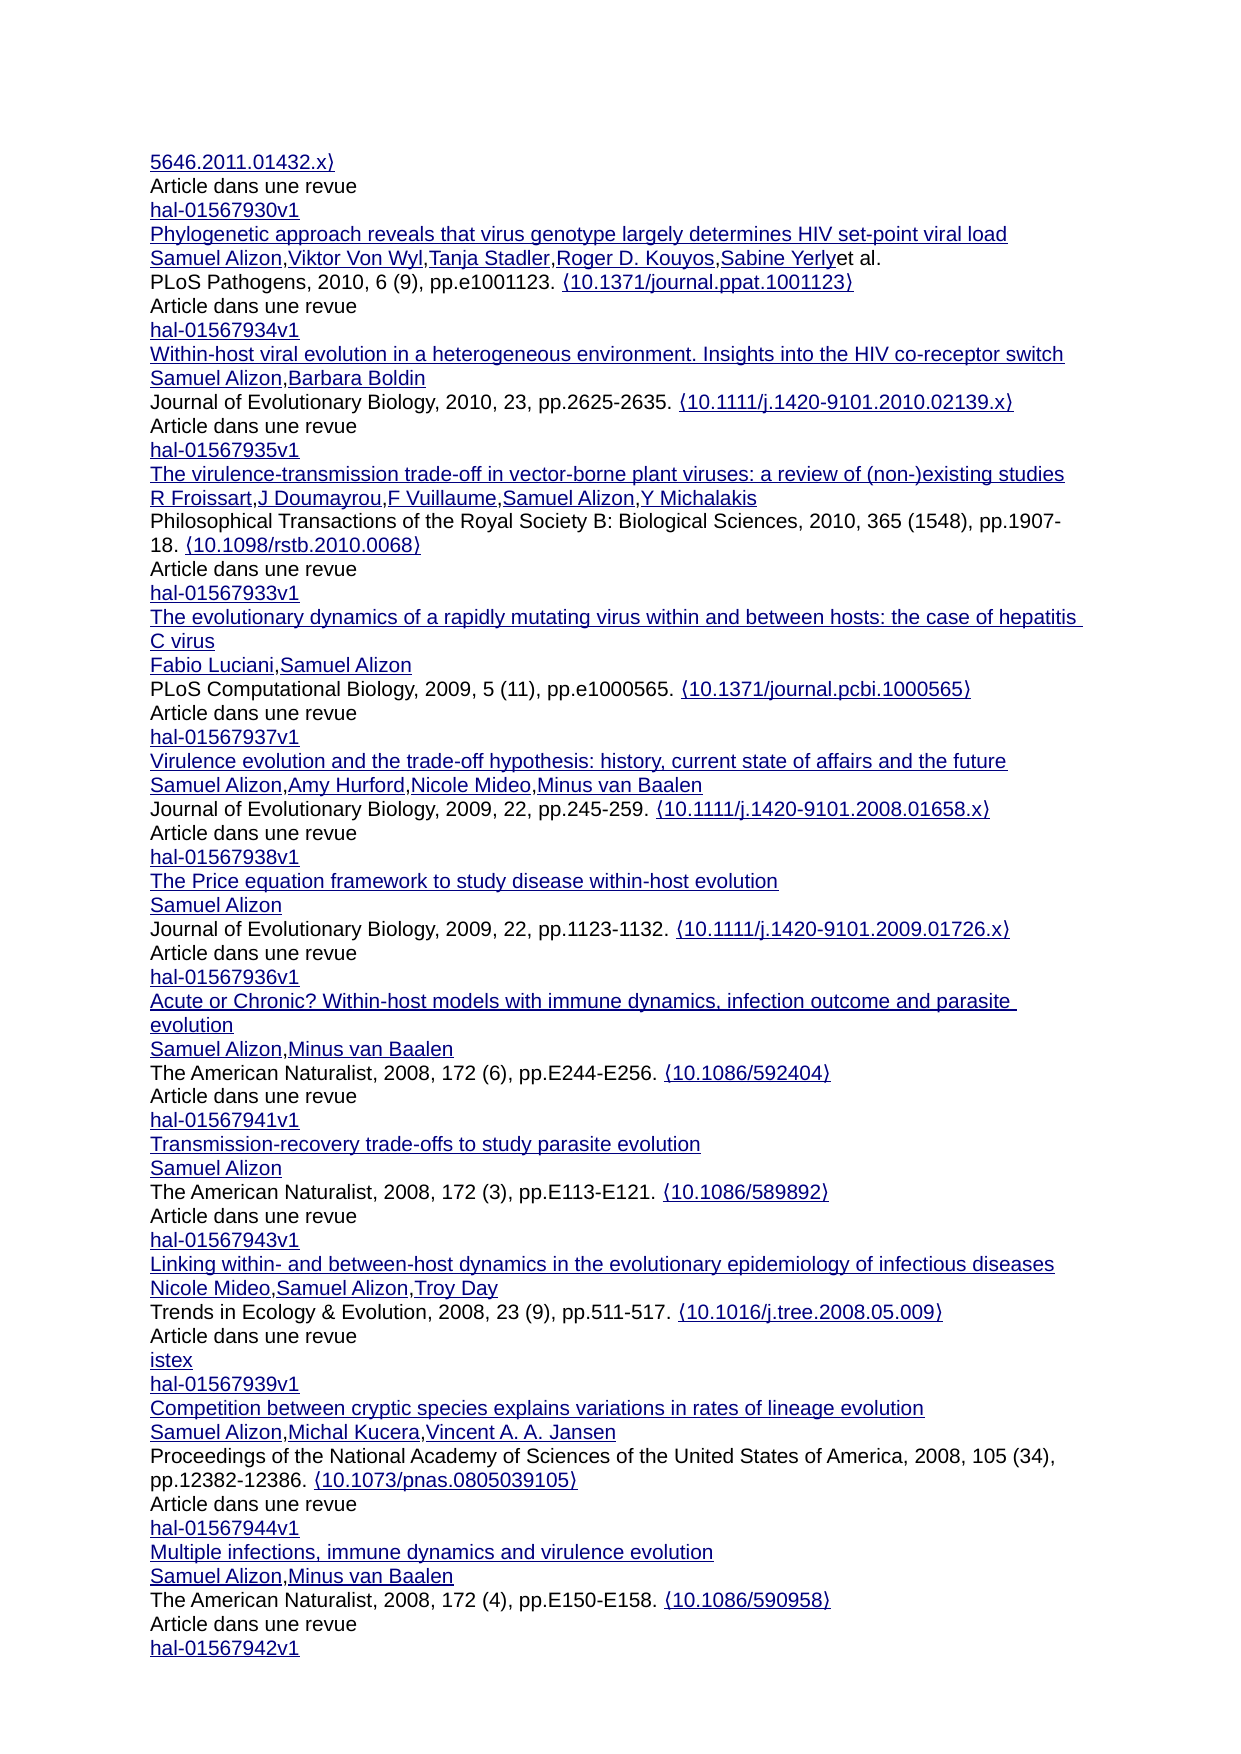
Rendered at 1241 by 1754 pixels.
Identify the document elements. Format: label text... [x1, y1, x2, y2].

table_cell The virulence-transmission trade-off in vector-borne plant viruses: a review of (non-)existing studies R Froissart,J Doumayrou,F Vuillaume,Samuel Alizon,Y Michalakis Philosophical Transactions of the Royal Society B: Biological Sciences, 2010, 365 (1548), pp.1907-18. ⟨10.1098/rstb.2010.0068⟩ Article dans une revue hal-01567933v1 [150, 461, 1090, 605]
table_cell 5646.2011.01432.x⟩ Article dans une revue hal-01567930v1 [150, 150, 1090, 222]
table_cell Within-host viral evolution in a heterogeneous environment. Insights into the HIV co-receptor switch Samuel Alizon,Barbara Boldin Journal of Evolutionary Biology, 2010, 23, pp.2625-2635. ⟨10.1111/j.1420-9101.2010.02139.x⟩ Article dans une revue hal-01567935v1 [150, 342, 1090, 461]
table_cell Multiple infections, immune dynamics and virulence evolution Samuel Alizon,Minus van Baalen The American Naturalist, 2008, 172 (4), pp.E150-E158. ⟨10.1086/590958⟩ Article dans une revue hal-01567942v1 [150, 1540, 1090, 1659]
table_cell The evolutionary dynamics of a rapidly mutating virus within and between hosts: the case of hepatitis C virus Fabio Luciani,Samuel Alizon PLoS Computational Biology, 2009, 5 (11), pp.e1000565. ⟨10.1371/journal.pcbi.1000565⟩ Article dans une revue hal-01567937v1 [150, 605, 1090, 749]
table_cell Linking within- and between-host dynamics in the evolutionary epidemiology of infectious diseases Nicole Mideo,Samuel Alizon,Troy Day Trends in Ecology & Evolution, 2008, 23 (9), pp.511-517. ⟨10.1016/j.tree.2008.05.009⟩ Article dans une revue istex hal-01567939v1 [150, 1252, 1090, 1396]
table_cell Transmission-recovery trade-offs to study parasite evolution Samuel Alizon The American Naturalist, 2008, 172 (3), pp.E113-E121. ⟨10.1086/589892⟩ Article dans une revue hal-01567943v1 [150, 1132, 1090, 1252]
table_cell Acute or Chronic? Within-host models with immune dynamics, infection outcome and parasite evolution Samuel Alizon,Minus van Baalen The American Naturalist, 2008, 172 (6), pp.E244-E256. ⟨10.1086/592404⟩ Article dans une revue hal-01567941v1 [150, 989, 1090, 1132]
table_cell Phylogenetic approach reveals that virus genotype largely determines HIV set-point viral load Samuel Alizon,Viktor Von Wyl,Tanja Stadler,Roger D. Kouyos,Sabine Yerlyet al. PLoS Pathogens, 2010, 6 (9), pp.e1001123. ⟨10.1371/journal.ppat.1001123⟩ Article dans une revue hal-01567934v1 [150, 222, 1090, 342]
table_cell Competition between cryptic species explains variations in rates of lineage evolution Samuel Alizon,Michal Kucera,Vincent A. A. Jansen Proceedings of the National Academy of Sciences of the United States of America, 2008, 105 (34), pp.12382-12386. ⟨10.1073/pnas.0805039105⟩ Article dans une revue hal-01567944v1 [150, 1396, 1090, 1539]
table_cell Virulence evolution and the trade-off hypothesis: history, current state of affairs and the future Samuel Alizon,Amy Hurford,Nicole Mideo,Minus van Baalen Journal of Evolutionary Biology, 2009, 22, pp.245-259. ⟨10.1111/j.1420-9101.2008.01658.x⟩ Article dans une revue hal-01567938v1 [150, 749, 1090, 869]
table_cell The Price equation framework to study disease within-host evolution Samuel Alizon Journal of Evolutionary Biology, 2009, 22, pp.1123-1132. ⟨10.1111/j.1420-9101.2009.01726.x⟩ Article dans une revue hal-01567936v1 [150, 869, 1090, 988]
